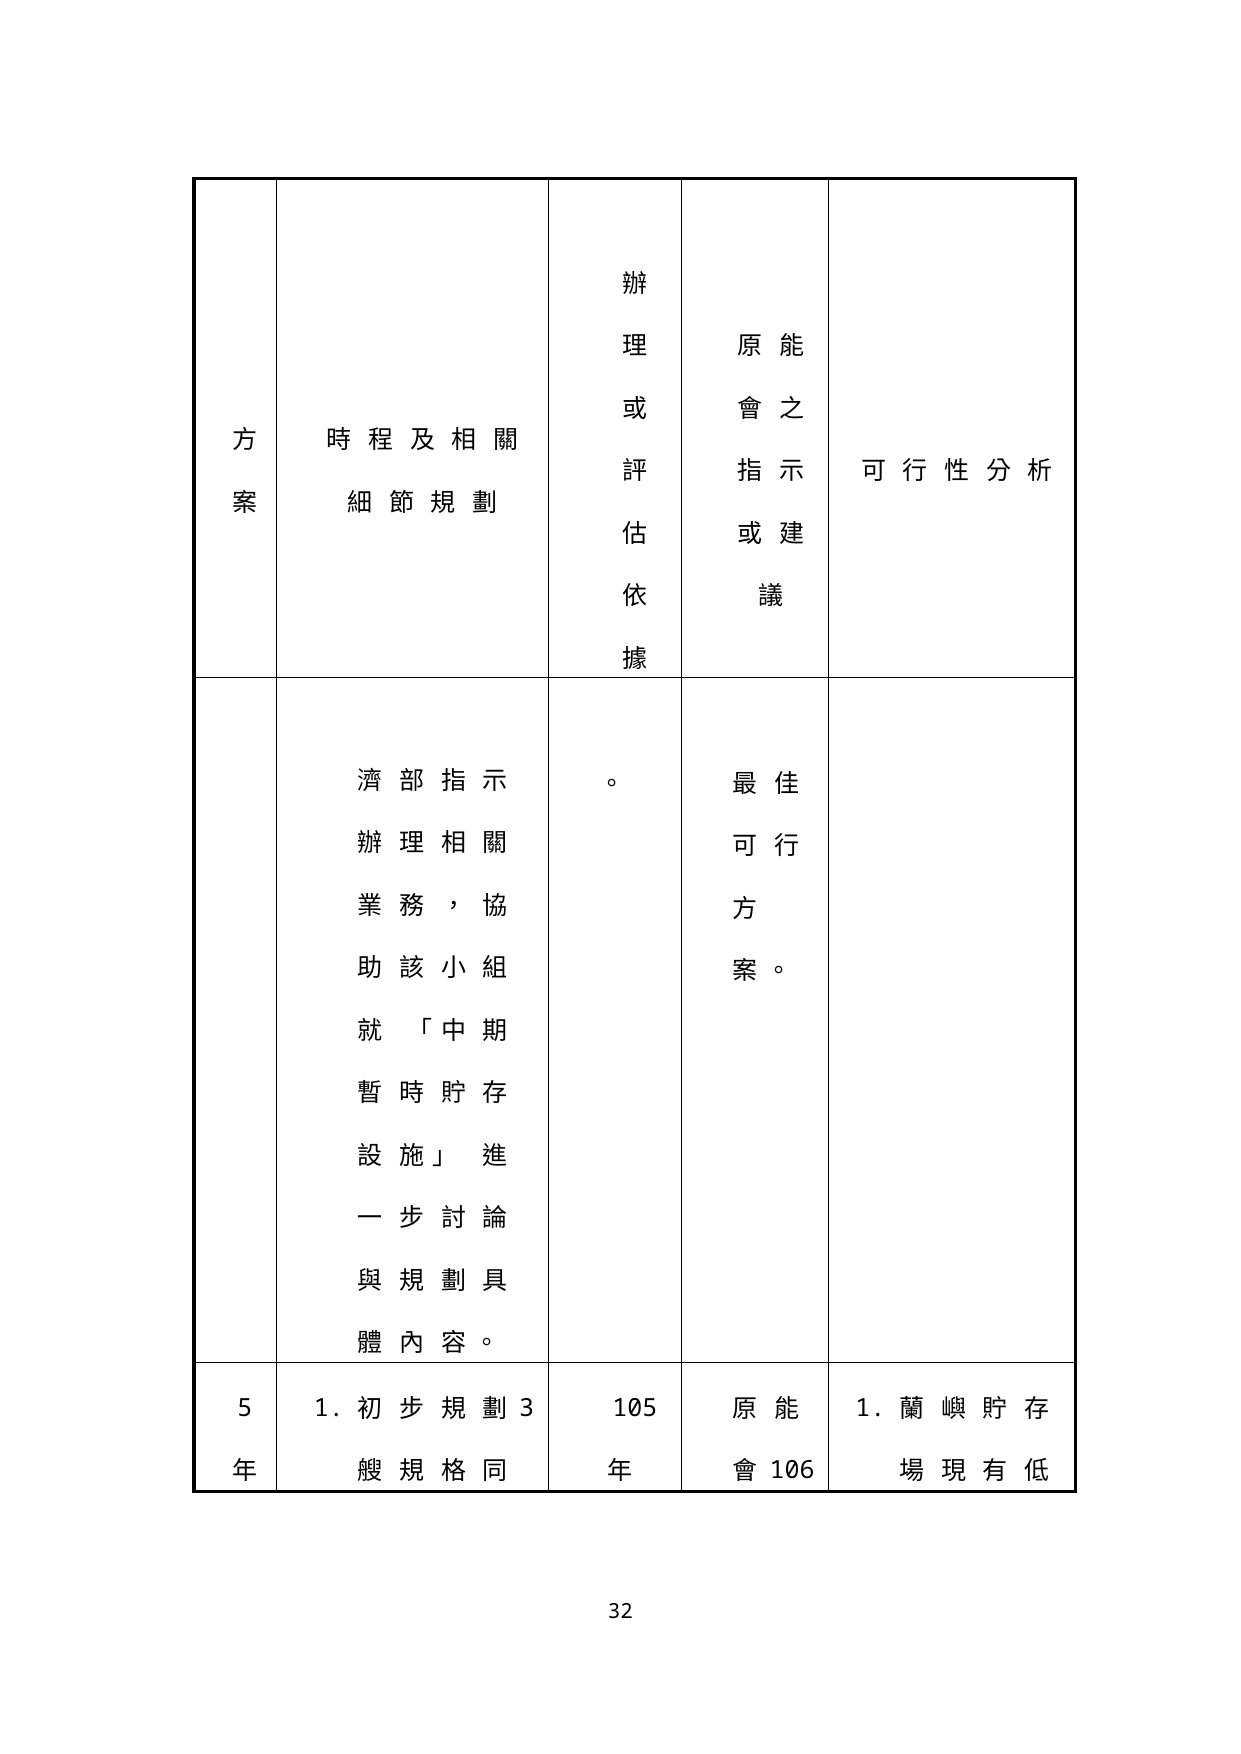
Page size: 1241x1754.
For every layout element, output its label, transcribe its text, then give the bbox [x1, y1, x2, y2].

table_header 方案 [196, 180, 276, 677]
table_header 原能會之指示或建議 [682, 180, 828, 677]
table_cell 濟部指示辦理相關業務，協助該小組就「中期暫時貯存設施」進一步討論與規劃具體內容。 [277, 678, 548, 1362]
table_header 時程及相關細節規劃 [277, 180, 548, 677]
table_cell 最佳可行方案。 [682, 678, 828, 1362]
table_header 可行性分析 [829, 180, 1074, 677]
table_cell 1.初步規劃3艘規格同 [277, 1363, 548, 1490]
table_cell 。 [549, 678, 681, 1362]
table_header 辦理或評估依據 [549, 180, 681, 677]
table_cell 原能會106 [682, 1363, 828, 1490]
table_cell 5年 [196, 1363, 276, 1490]
table_cell [196, 678, 276, 1362]
table_cell 1.蘭嶼貯存場現有低 [829, 1363, 1074, 1490]
table_cell [829, 678, 1074, 1362]
table_cell 105年 [549, 1363, 681, 1490]
